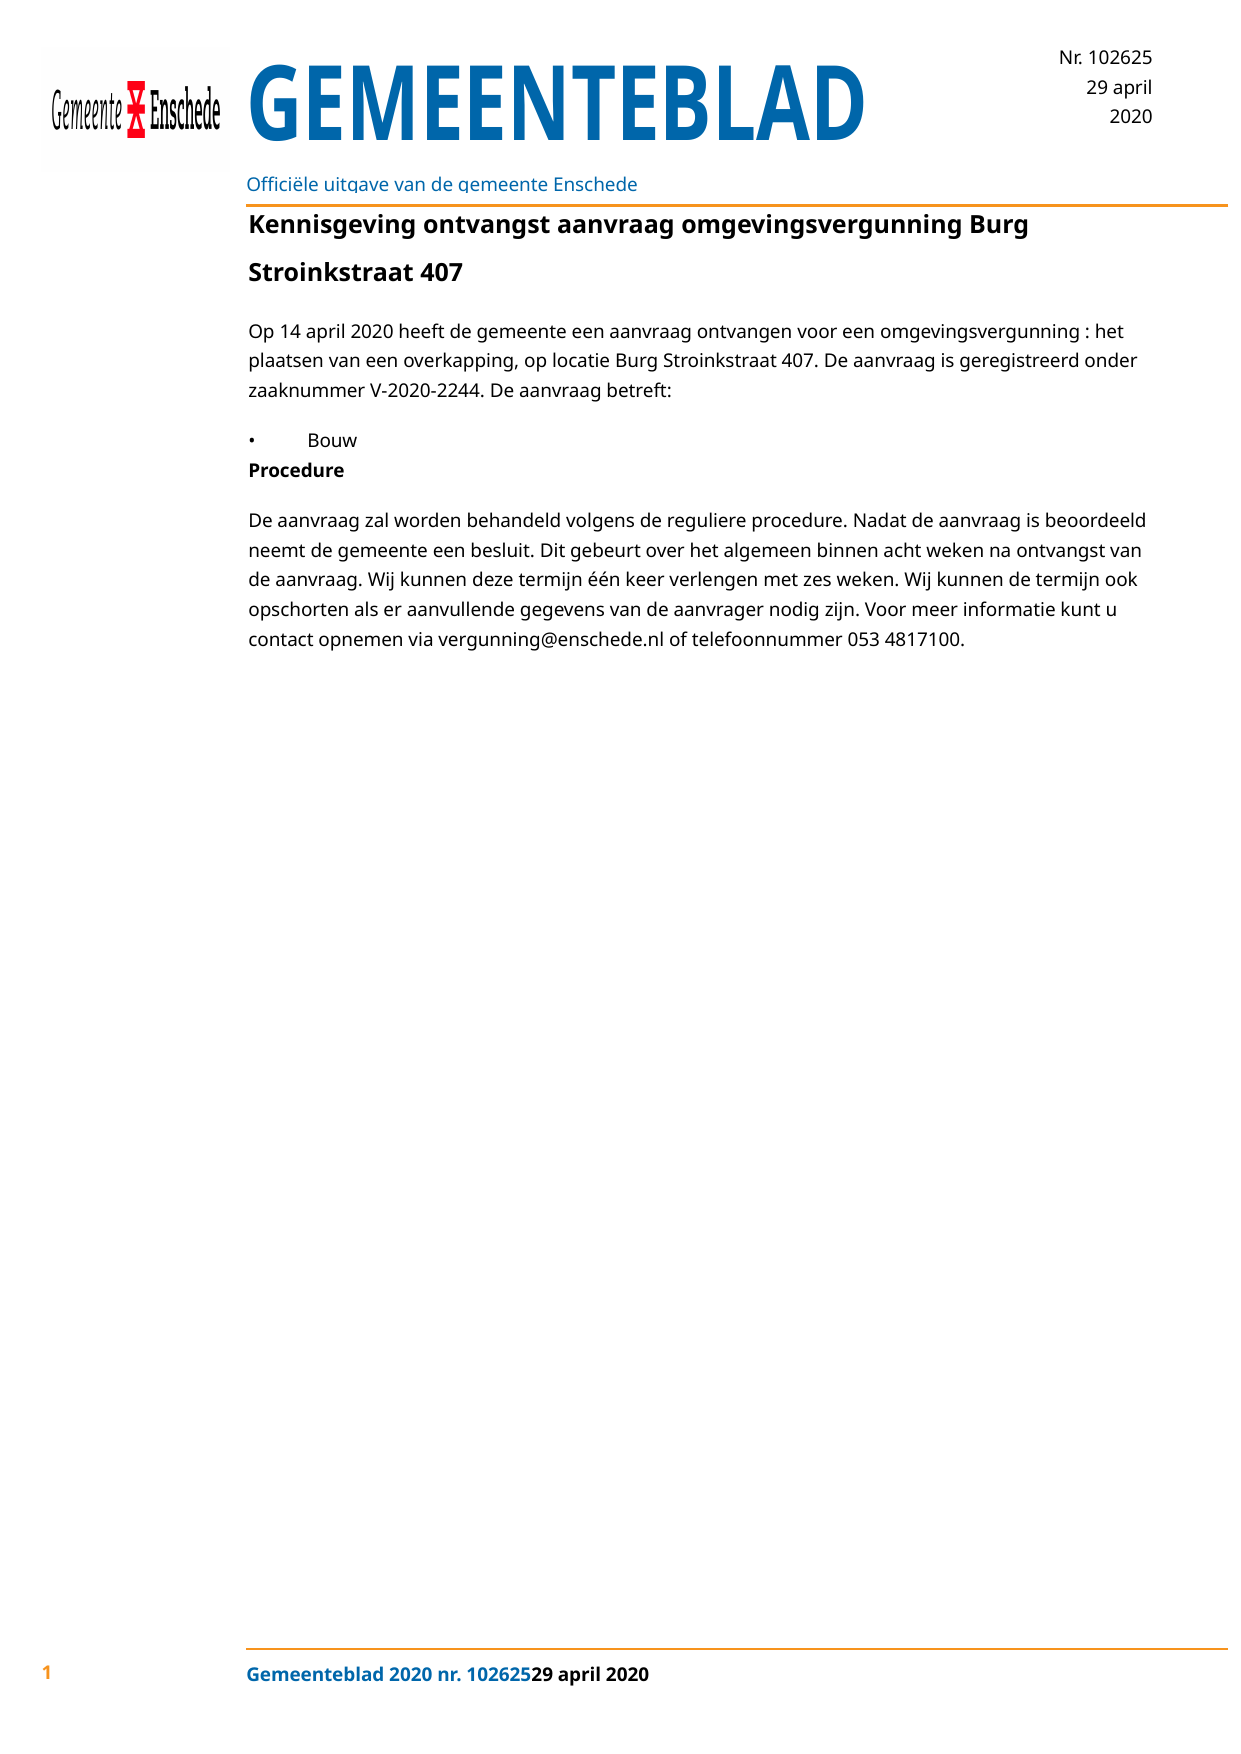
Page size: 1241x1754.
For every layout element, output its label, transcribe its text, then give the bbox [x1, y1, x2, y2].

picture [41, 47, 231, 172]
text Kennisgeving ontvangst aanvraag omgevingsvergunning Burg Stroinkstraat 407 [248, 207, 1152, 288]
text Procedure [248, 457, 1152, 483]
text De aanvraag zal worden behandeld volgens de reguliere procedure. Nadat de aanvraag is beoordeeld neemt de gemeente een besluit. Dit gebeurt over het algemeen binnen acht weken na ontvangst van de aanvraag. Wij kunnen deze termijn één keer verlengen met zes weken. Wij kunnen de termijn ook opschorten als er aanvullende gegevens van de aanvrager nodig zijn. Voor meer informatie kunt u contact opnemen via vergunning@enschede.nl of telefoonnummer 053 4817100. [248, 507, 1152, 652]
list Bouw [248, 427, 1152, 453]
text Op 14 april 2020 heeft de gemeente een aanvraag ontvangen voor een omgevingsvergunning : het plaatsen van een overkapping, op locatie Burg Stroinkstraat 407. De aanvraag is geregistreerd onder zaaknummer V-2020-2244. De aanvraag betreft: [248, 318, 1152, 403]
